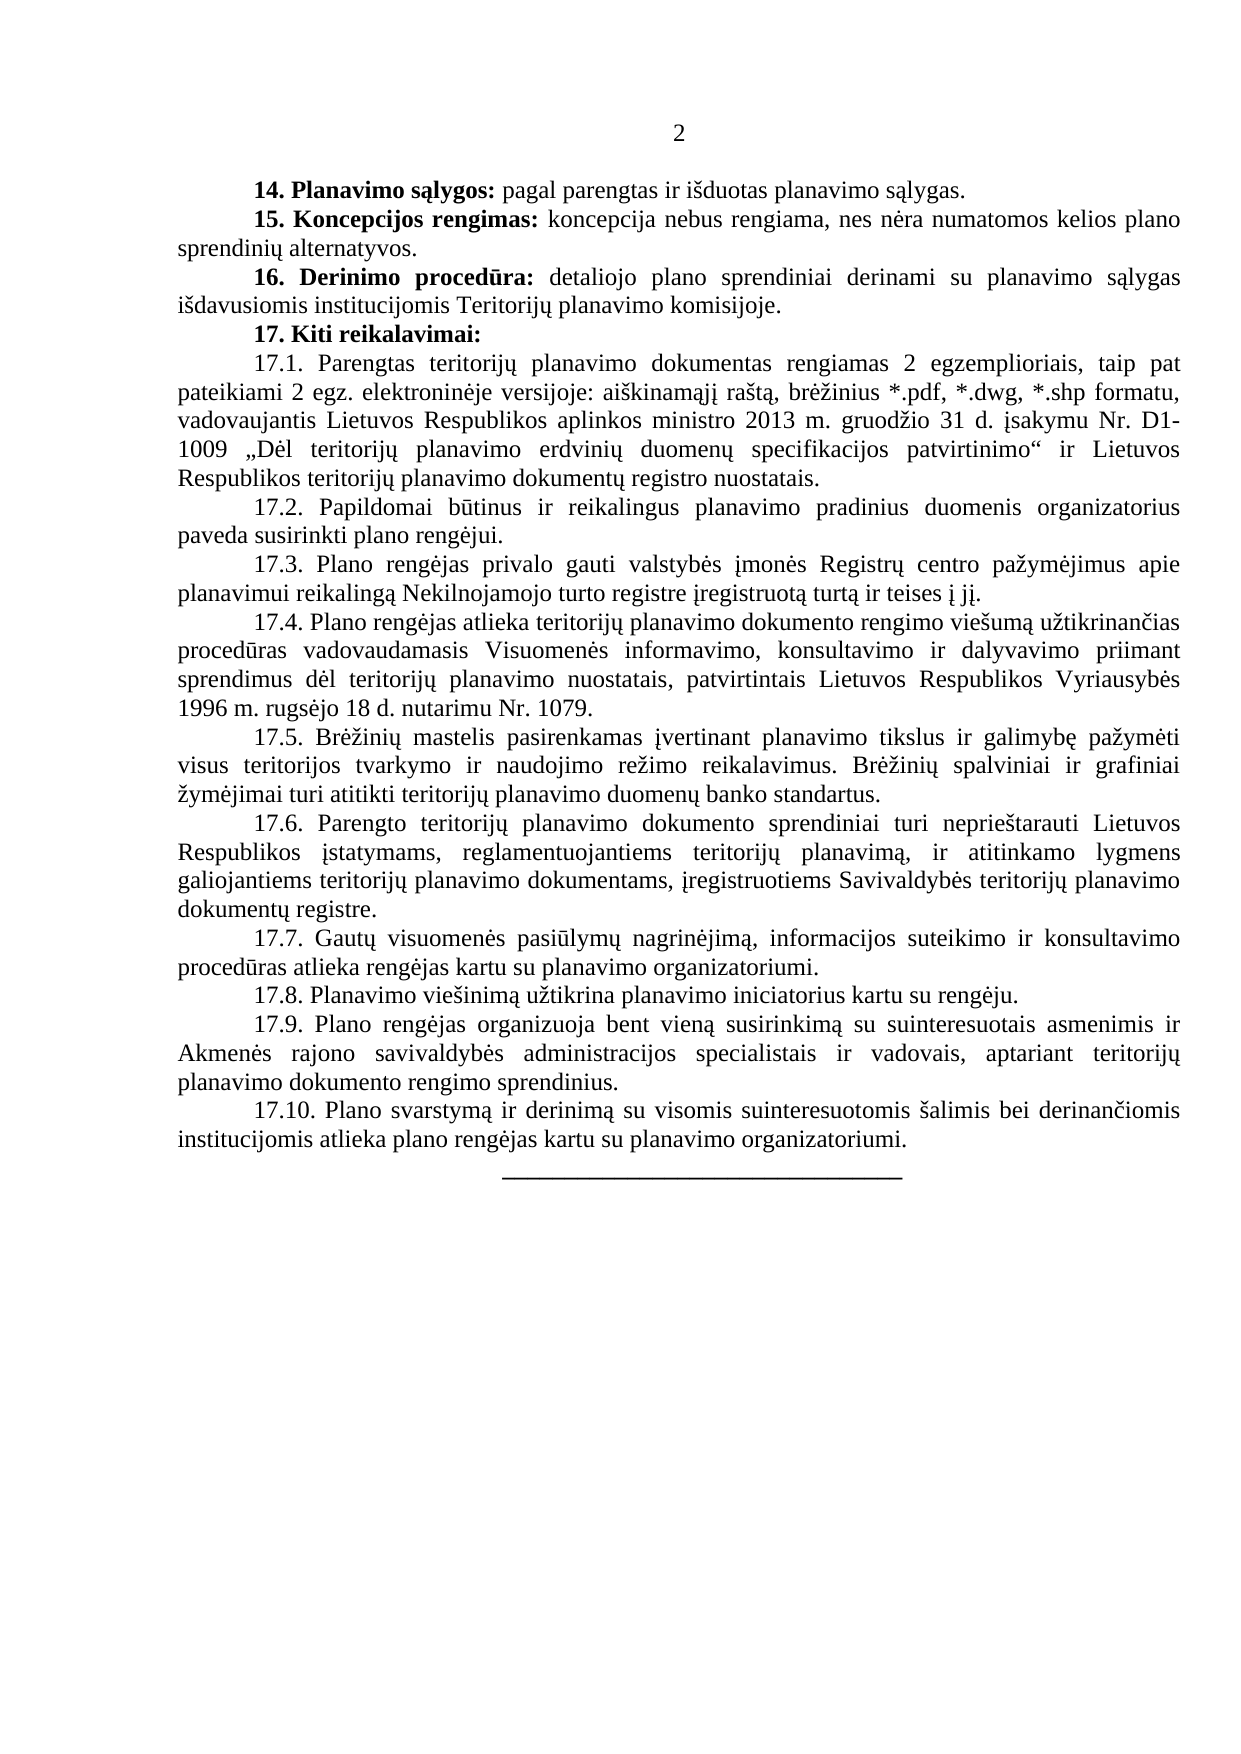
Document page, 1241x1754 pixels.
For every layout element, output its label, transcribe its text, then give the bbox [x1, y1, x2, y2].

text 15. Koncepcijos rengimas: koncepcija nebus rengiama, nes nėra numatomos kelios plano sprendinių alternatyvos. [177, 204, 1181, 262]
text 17.4. Plano rengėjas atlieka teritorijų planavimo dokumento rengimo viešumą užtikrinančias procedūras vadovaudamasis Visuomenės informavimo, konsultavimo ir dalyvavimo priimant sprendimus dėl teritorijų planavimo nuostatais, patvirtintais Lietuvos Respublikos Vyriausybės 1996 m. rugsėjo 18 d. nutarimu Nr. 1079. [177, 607, 1181, 722]
text ________________________________ [177, 1153, 1181, 1182]
text 17.10. Plano svarstymą ir derinimą su visomis suinteresuotomis šalimis bei derinančiomis institucijomis atlieka plano rengėjas kartu su planavimo organizatoriumi. [177, 1096, 1181, 1153]
text 16. Derinimo procedūra: detaliojo plano sprendiniai derinami su planavimo sąlygas išdavusiomis institucijomis Teritorijų planavimo komisijoje. [177, 262, 1181, 319]
text 17.9. Plano rengėjas organizuoja bent vieną susirinkimą su suinteresuotais asmenimis ir Akmenės rajono savivaldybės administracijos specialistais ir vadovais, aptariant teritorijų planavimo dokumento rengimo sprendinius. [177, 1009, 1181, 1096]
text 17.1. Parengtas teritorijų planavimo dokumentas rengiamas 2 egzemplioriais, taip pat pateikiami 2 egz. elektroninėje versijoje: aiškinamąjį raštą, brėžinius *.pdf, *.dwg, *.shp formatu, vadovaujantis Lietuvos Respublikos aplinkos ministro 2013 m. gruodžio 31 d. įsakymu Nr. D1-1009 „Dėl teritorijų planavimo erdvinių duomenų specifikacijos patvirtinimo“ ir Lietuvos Respublikos teritorijų planavimo dokumentų registro nuostatais. [177, 348, 1181, 492]
text 17.6. Parengto teritorijų planavimo dokumento sprendiniai turi neprieštarauti Lietuvos Respublikos įstatymams, reglamentuojantiems teritorijų planavimą, ir atitinkamo lygmens galiojantiems teritorijų planavimo dokumentams, įregistruotiems Savivaldybės teritorijų planavimo dokumentų registre. [177, 808, 1181, 923]
text 17.2. Papildomai būtinus ir reikalingus planavimo pradinius duomenis organizatorius paveda susirinkti plano rengėjui. [177, 492, 1181, 549]
text 17. Kiti reikalavimai: [177, 319, 1181, 348]
text 14. Planavimo sąlygos: pagal parengtas ir išduotas planavimo sąlygas. [177, 176, 1181, 204]
text 17.8. Planavimo viešinimą užtikrina planavimo iniciatorius kartu su rengėju. [177, 981, 1181, 1009]
text 17.3. Plano rengėjas privalo gauti valstybės įmonės Registrų centro pažymėjimus apie planavimui reikalingą Nekilnojamojo turto registre įregistruotą turtą ir teises į jį. [177, 549, 1181, 607]
text 17.7. Gautų visuomenės pasiūlymų nagrinėjimą, informacijos suteikimo ir konsultavimo procedūras atlieka rengėjas kartu su planavimo organizatoriumi. [177, 923, 1181, 981]
text 17.5. Brėžinių mastelis pasirenkamas įvertinant planavimo tikslus ir galimybę pažymėti visus teritorijos tvarkymo ir naudojimo režimo reikalavimus. Brėžinių spalviniai ir grafiniai žymėjimai turi atitikti teritorijų planavimo duomenų banko standartus. [177, 722, 1181, 808]
